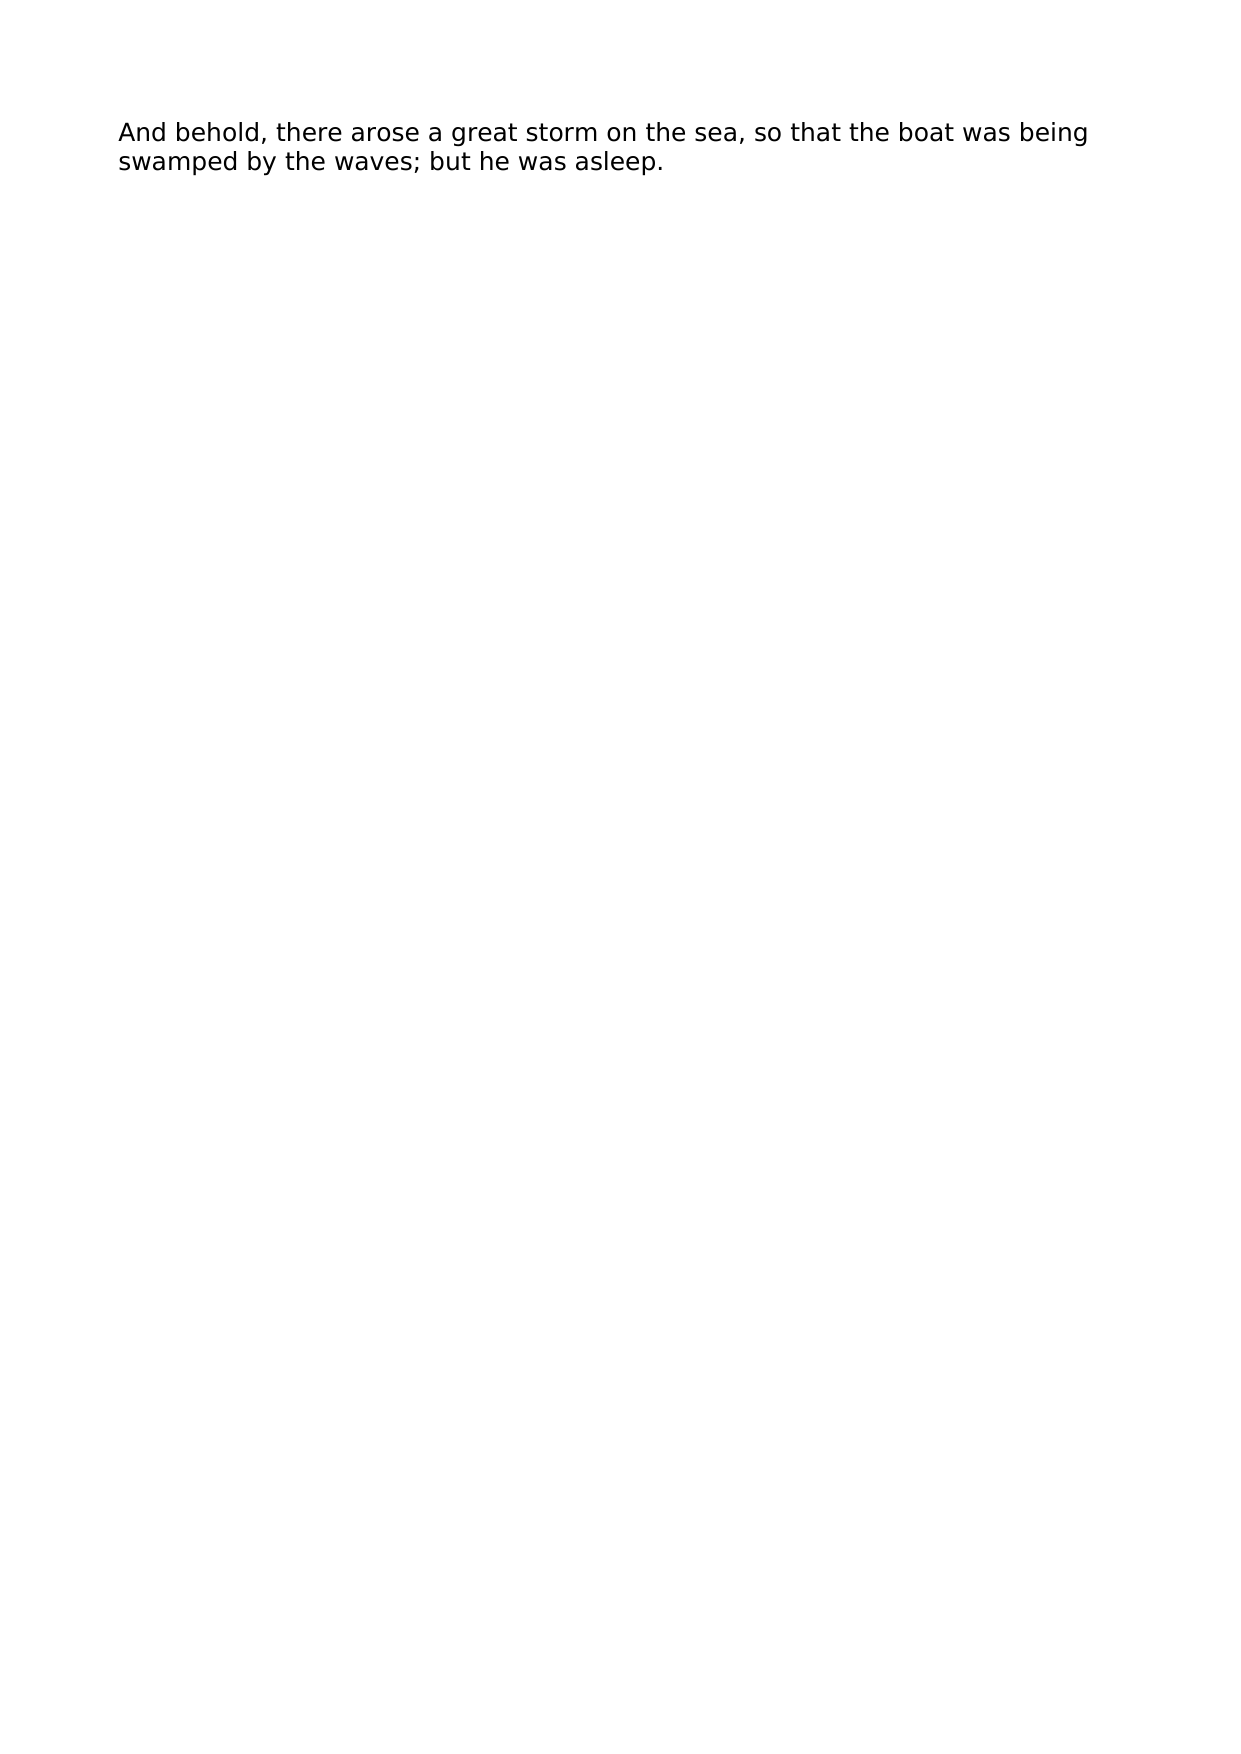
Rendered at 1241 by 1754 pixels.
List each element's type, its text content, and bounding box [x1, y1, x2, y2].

text And behold, there arose a great storm on the sea, so that the boat was being swamped by the waves; but he was asleep. [118, 118, 1122, 176]
